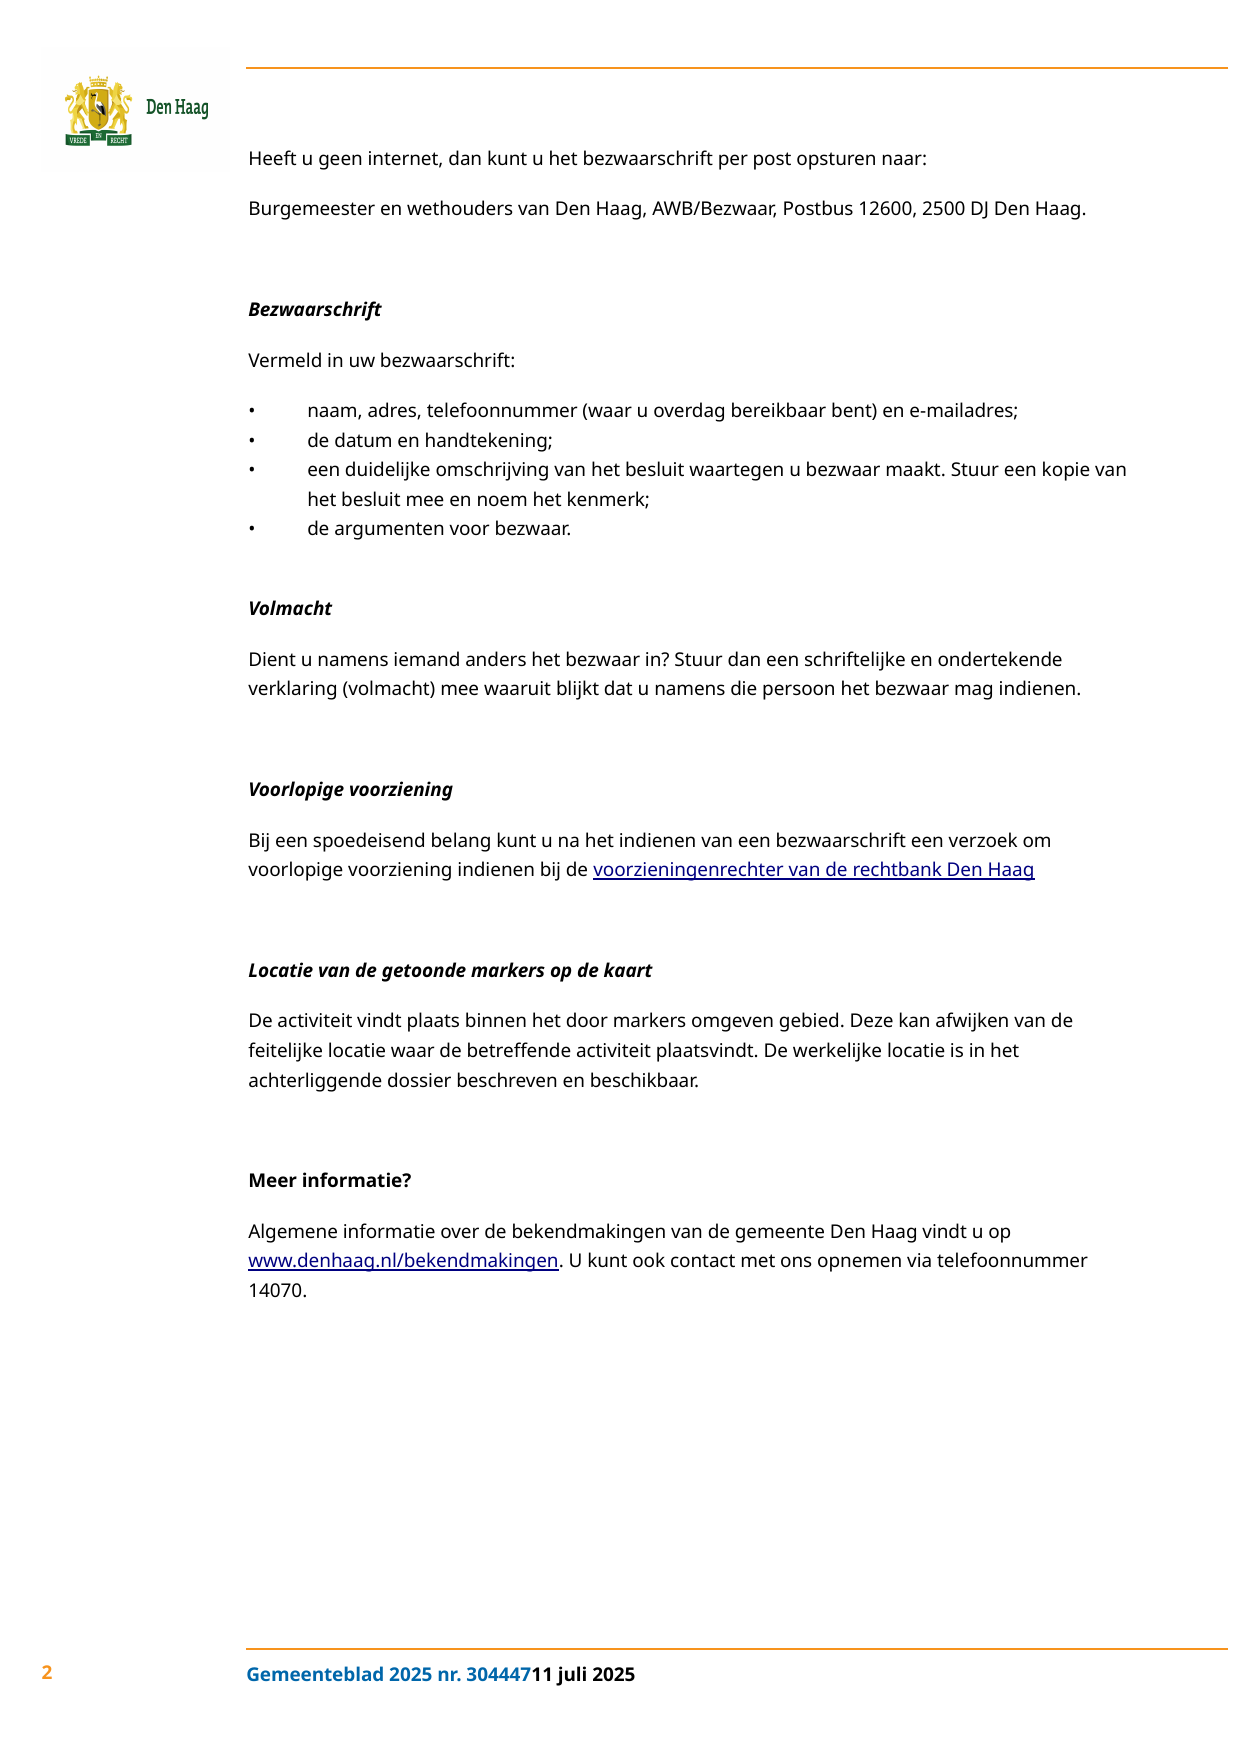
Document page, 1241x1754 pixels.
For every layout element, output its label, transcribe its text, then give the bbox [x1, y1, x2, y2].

text Meer informatie? [248, 1168, 1152, 1193]
text Algemene informatie over de bekendmakingen van de gemeente Den Haag vindt u op www.denhaag.nl/bekendmakingen. U kunt ook contact met ons opnemen via telefoonnummer 14070. [248, 1218, 1152, 1303]
text Burgemeester en wethouders van Den Haag, AWB/Bezwaar, Postbus 12600, 2500 DJ Den Haag. [248, 196, 1152, 221]
list de argumenten voor bezwaar. [248, 516, 1152, 541]
list naam, adres, telefoonnummer (waar u overdag bereikbaar bent) en e-mailadres; [248, 397, 1152, 423]
text Bij een spoedeisend belang kunt u na het indienen van een bezwaarschrift een verzoek om voorlopige voorziening indienen bij de voorzieningenrechter van de rechtbank Den Haag [248, 827, 1152, 882]
picture [41, 47, 231, 172]
list een duidelijke omschrijving van het besluit waartegen u bezwaar maakt. Stuur een kopie van het besluit mee en noem het kenmerk; [248, 456, 1152, 512]
text Vermeld in uw bezwaarschrift: [248, 347, 1152, 373]
text Volmacht [248, 596, 1152, 621]
text Dient u namens iemand anders het bezwaar in? Stuur dan een schriftelijke en ondertekende verklaring (volmacht) mee waaruit blijkt dat u namens die persoon het bezwaar mag indienen. [248, 646, 1152, 701]
list de datum en handtekening; [248, 427, 1152, 453]
text Bezwaarschrift [248, 296, 1152, 322]
text Heeft u geen internet, dan kunt u het bezwaarschrift per post opsturen naar: [248, 145, 1152, 171]
text Locatie van de getoonde markers op de kaart [248, 957, 1152, 983]
text Voorlopige voorziening [248, 776, 1152, 802]
text De activiteit vindt plaats binnen het door markers omgeven gebied. Deze kan afwijken van de feitelijke locatie waar de betreffende activiteit plaatsvindt. De werkelijke locatie is in het achterliggende dossier beschreven en beschikbaar. [248, 1008, 1152, 1093]
